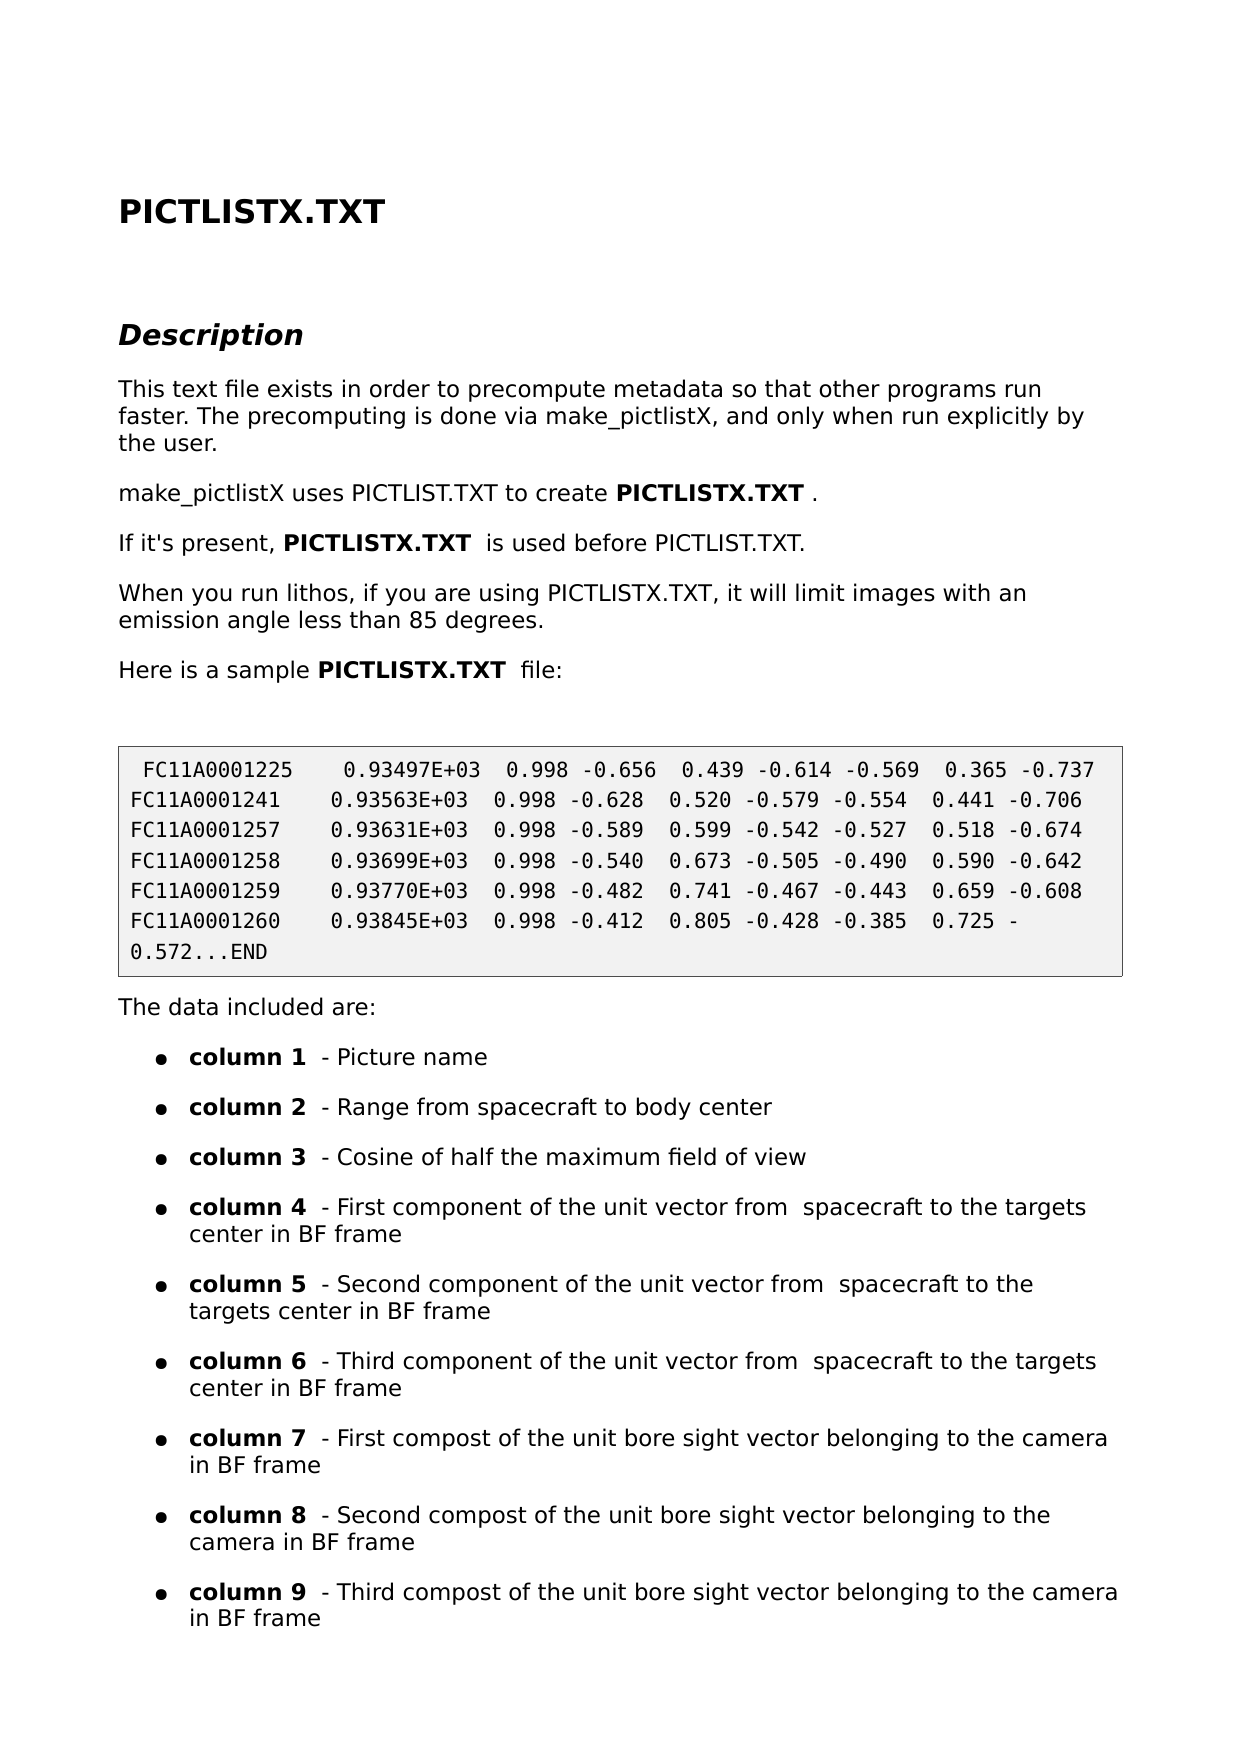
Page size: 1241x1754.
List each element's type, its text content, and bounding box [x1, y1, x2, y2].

subtitle Description [118, 319, 1122, 352]
text The data included are: [118, 994, 1122, 1020]
list column 5 - Second component of the unit vector from spacecraft to the targets center in BF frame [153, 1271, 1122, 1325]
text make_pictlistX uses PICTLIST.TXT to create PICTLISTX.TXT . [118, 480, 1122, 507]
list column 1 - Picture name [153, 1044, 1122, 1071]
list column 8 - Second compost of the unit bore sight vector belonging to the camera in BF frame [153, 1502, 1122, 1555]
list column 9 - Third compost of the unit bore sight vector belonging to the camera in BF frame [153, 1579, 1122, 1632]
list column 7 - First compost of the unit bore sight vector belonging to the camera in BF frame [153, 1425, 1122, 1478]
list column 2 - Range from spacecraft to body center [153, 1094, 1122, 1121]
list column 3 - Cosine of half the maximum field of view [153, 1144, 1122, 1171]
list column 6 - Third component of the unit vector from spacecraft to the targets center in BF frame [153, 1348, 1122, 1402]
text FC11A0001225 0.93497E+03 0.998 -0.656 0.439 -0.614 -0.569 0.365 -0.737 FC11A0001241 0.93563E+03 0.998 -0.628 0.520 -0.579 -0.554 0.441 -0.706 FC11A0001257 0.93631E+03 0.998 -0.589 0.599 -0.542 -0.527 0.518 -0.674 FC11A0001258 0.93699E+03 0.998 -0.540 0.673 -0.505 -0.490 0.590 -0.642 FC11A0001259 0.93770E+03 0.998 -0.482 0.741 -0.467 -0.443 0.659 -0.608 FC11A0001260 0.93845E+03 0.998 -0.412 0.805 -0.428 -0.385 0.725 -0.572...END [119, 747, 1122, 976]
text This text file exists in order to precompute metadata so that other programs run faster. The precomputing is done via make_pictlistX, and only when run explicitly by the user. [118, 377, 1122, 457]
list column 4 - First component of the unit vector from spacecraft to the targets center in BF frame [153, 1194, 1122, 1248]
subtitle PICTLISTX.TXT [118, 193, 1122, 231]
text If it's present, PICTLISTX.TXT is used before PICTLIST.TXT. [118, 530, 1122, 557]
text Here is a sample PICTLISTX.TXT file: [118, 657, 1122, 684]
text When you run lithos, if you are using PICTLISTX.TXT, it will limit images with an emission angle less than 85 degrees. [118, 581, 1122, 634]
